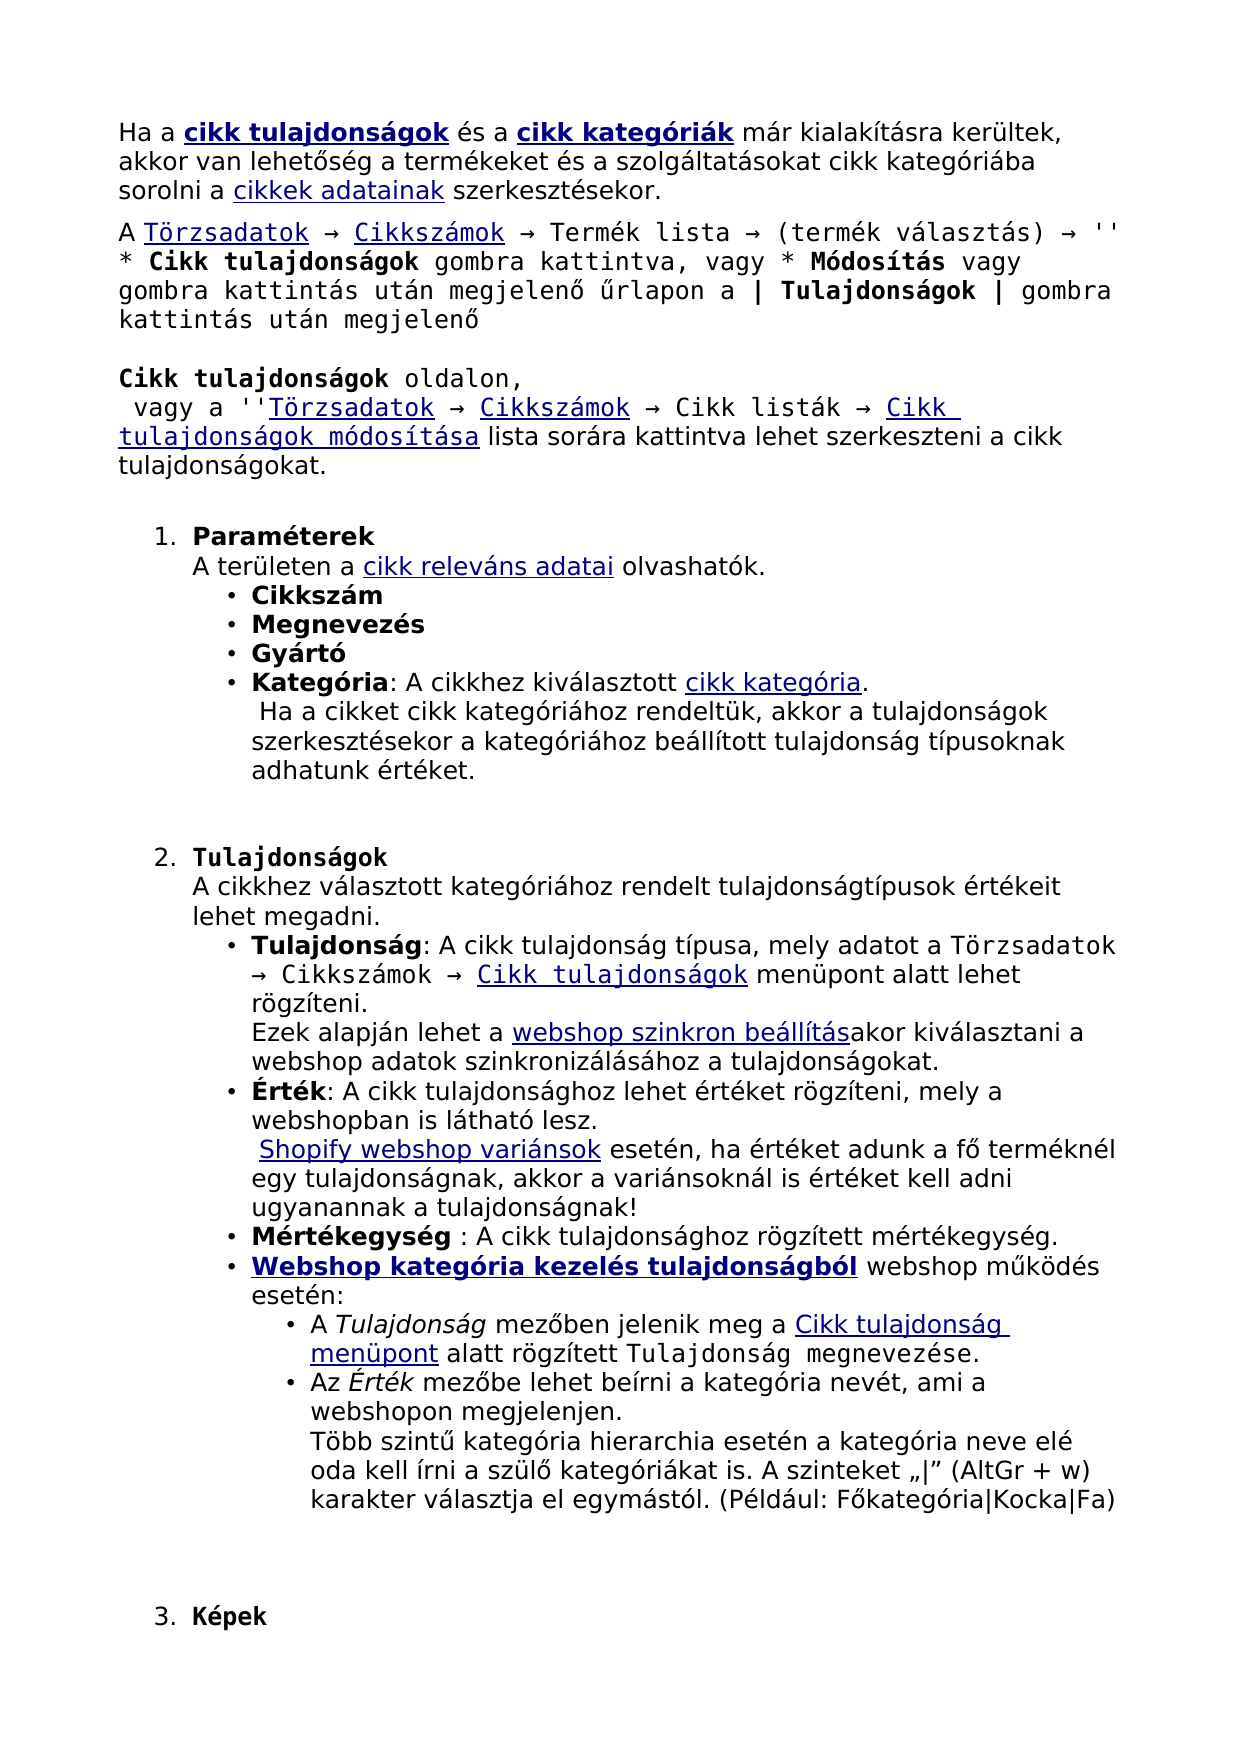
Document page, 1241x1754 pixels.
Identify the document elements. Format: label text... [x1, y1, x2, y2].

list Paraméterek A területen a cikk releváns adatai olvashatók. [177, 523, 1122, 581]
list Képek [177, 1602, 1122, 1631]
list Mértékegység : A cikk tulajdonsághoz rögzített mértékegység. [236, 1223, 1122, 1252]
list Tulajdonság: A cikk tulajdonság típusa, mely adatot a Törzsadatok → Cikkszámok → Cikk tulajdonságok menüpont alatt lehet rögzíteni. Ezek alapján lehet a webshop szinkron beállításakor kiválasztani a webshop adatok szinkronizálásához a tulajdonságokat. [236, 931, 1122, 1077]
list Érték: A cikk tulajdonsághoz lehet értéket rögzíteni, mely a webshopban is látható lesz. Shopify webshop variánsok esetén, ha értéket adunk a fő terméknél egy tulajdonságnak, akkor a variánsoknál is értéket kell adni ugyanannak a tulajdonságnak! [236, 1077, 1122, 1223]
list Kategória: A cikkhez kiválasztott cikk kategória. Ha a cikket cikk kategóriához rendeltük, akkor a tulajdonságok szerkesztésekor a kategóriához beállított tulajdonság típusoknak adhatunk értéket. [236, 668, 1122, 843]
text Ha a cikk tulajdonságok és a cikk kategóriák már kialakításra kerültek, akkor van lehetőség a termékeket és a szolgáltatásokat cikk kategóriába sorolni a cikkek adatainak szerkesztésekor. [118, 118, 1122, 206]
list A Tulajdonság mezőben jelenik meg a Cikk tulajdonság menüpont alatt rögzített Tulajdonság megnevezése. [295, 1310, 1122, 1368]
list Gyártó [236, 639, 1122, 668]
list Megnevezés [236, 610, 1122, 639]
list Tulajdonságok A cikkhez választott kategóriához rendelt tulajdonságtípusok értékeit lehet megadni. [177, 843, 1122, 931]
list Cikkszám [236, 581, 1122, 610]
list Az Érték mezőbe lehet beírni a kategória nevét, ami a webshopon megjelenjen. Több szintű kategória hierarchia esetén a kategória neve elé oda kell írni a szülő kategóriákat is. A szinteket „|” (AltGr + w) karakter választja el egymástól. (Például: Főkategória|Kocka|Fa) [295, 1368, 1122, 1602]
text A Törzsadatok → Cikkszámok → Termék lista → (termék választás) → '' * Cikk tulajdonságok gombra kattintva, vagy * Módosítás vagy gombra kattintás után megjelenő űrlapon a | Tulajdonságok | gombra kattintás után megjelenő Cikk tulajdonságok oldalon, vagy a ''Törzsadatok → Cikkszámok → Cikk listák → Cikk tulajdonságok módosítása lista sorára kattintva lehet szerkeszteni a cikk tulajdonságokat. [118, 218, 1122, 481]
list Webshop kategória kezelés tulajdonságból webshop működés esetén: [236, 1252, 1122, 1310]
